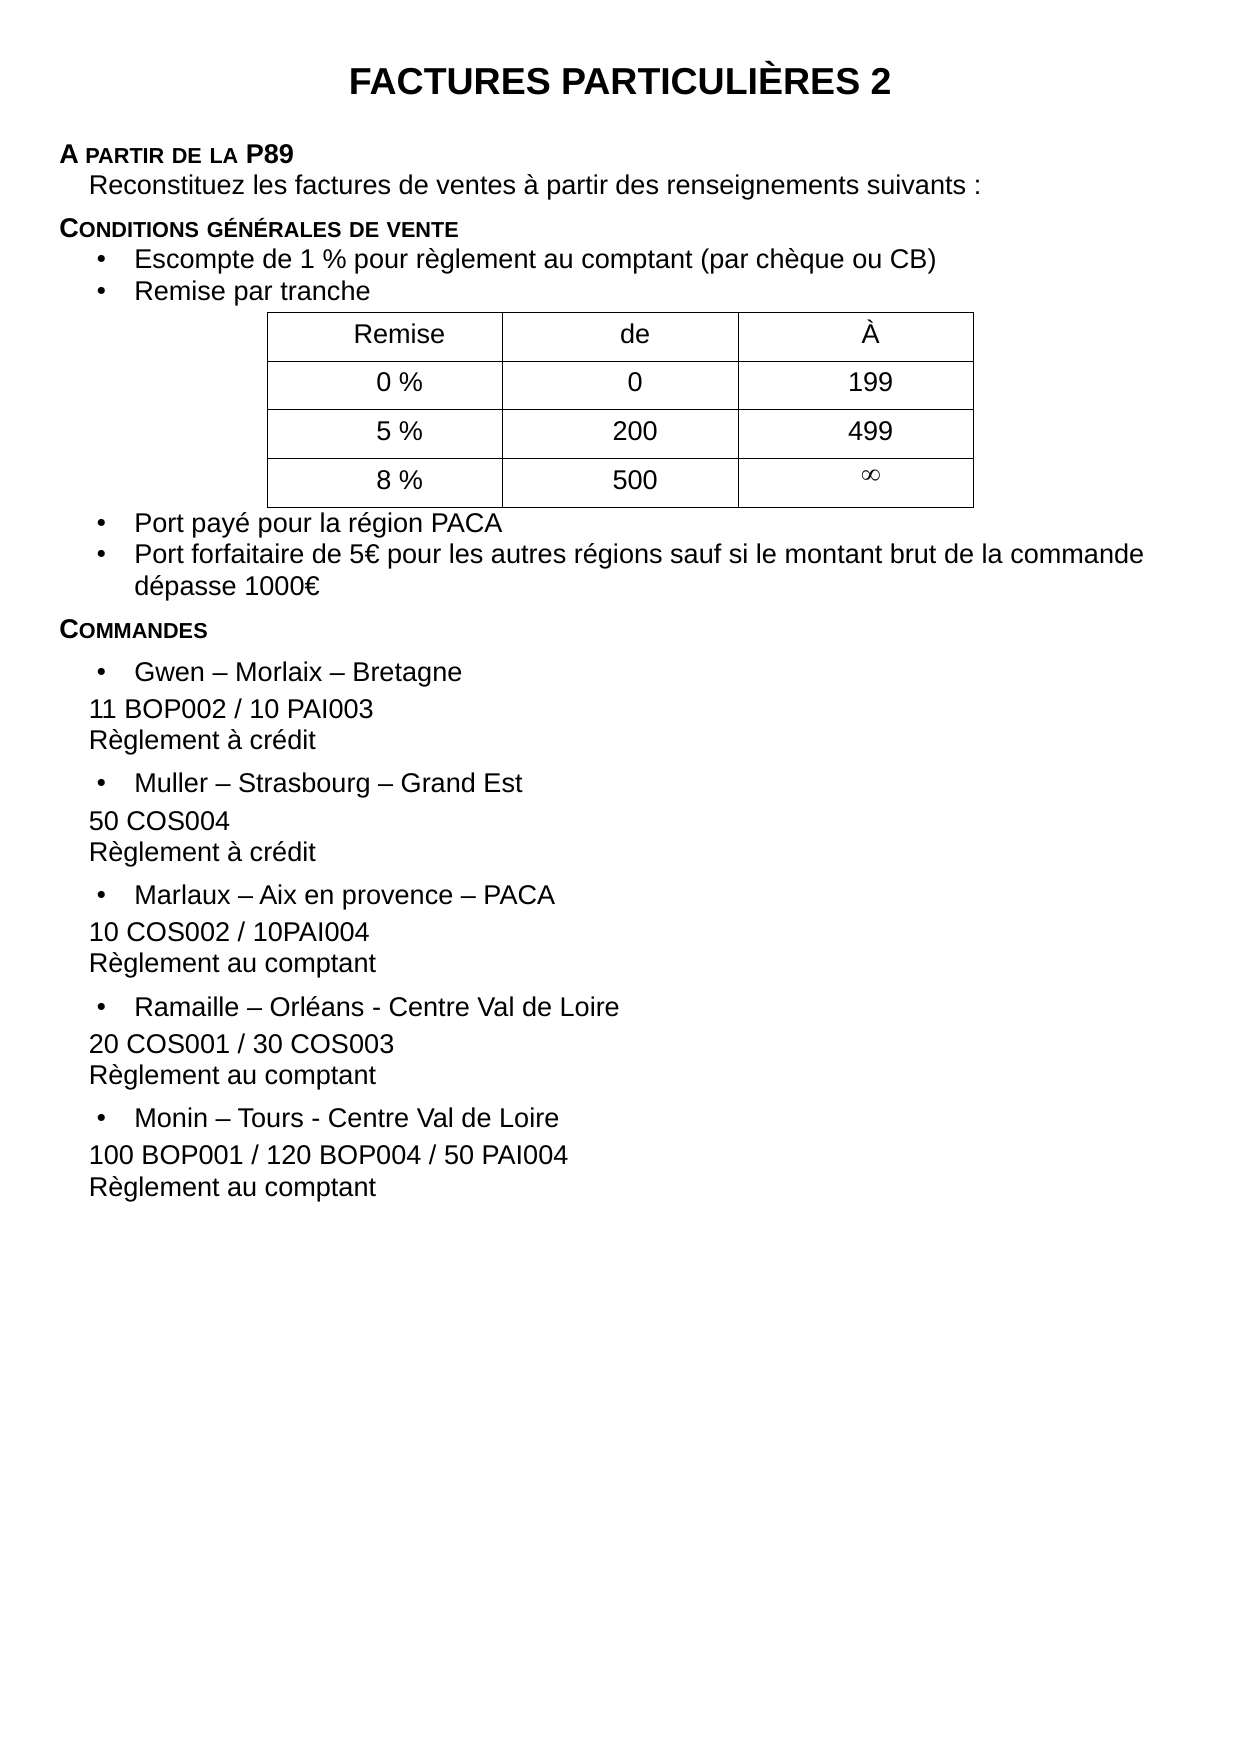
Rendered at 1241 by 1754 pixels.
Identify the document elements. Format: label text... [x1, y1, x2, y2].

list Ramaille – Orléans - Centre Val de Loire [97, 991, 1181, 1022]
list Muller – Strasbourg – Grand Est [97, 767, 1181, 799]
text Règlement au comptant [59, 1059, 1181, 1090]
list Port payé pour la région PACA [97, 507, 1181, 538]
subtitle Conditions générales de vente [59, 212, 1181, 243]
table_cell 499 [739, 410, 973, 458]
text 10 COS002 / 10PAI004 [59, 916, 1181, 947]
text Règlement à crédit [59, 724, 1181, 756]
table_cell 5 % [268, 410, 502, 458]
list Gwen – Morlaix – Bretagne [97, 656, 1181, 687]
table_cell 200 [503, 410, 738, 458]
table_cell 500 [503, 459, 738, 507]
text 50 COS004 [59, 805, 1181, 836]
table_cell 199 [739, 362, 973, 409]
list Port forfaitaire de 5€ pour les autres régions sauf si le montant brut de la commande dépasse 1000€ [97, 538, 1181, 601]
list Monin – Tours - Centre Val de Loire [97, 1102, 1181, 1133]
text Règlement au comptant [59, 1171, 1181, 1202]
list Escompte de 1 % pour règlement au comptant (par chèque ou CB) [97, 243, 1181, 274]
table_header À [739, 313, 973, 361]
list Marlaux – Aix en provence – PACA [97, 879, 1181, 910]
subtitle A partir de la P89 [59, 138, 1181, 169]
text 100 BOP001 / 120 BOP004 / 50 PAI004 [59, 1139, 1181, 1171]
text 20 COS001 / 30 COS003 [59, 1028, 1181, 1059]
text 11 BOP002 / 10 PAI003 [59, 693, 1181, 724]
list Remise par tranche [97, 274, 1181, 306]
subtitle Factures particulières 2 [59, 59, 1181, 102]
text Reconstituez les factures de ventes à partir des renseignements suivants : [59, 169, 1181, 200]
table_header Remise [268, 313, 502, 361]
subtitle Commandes [59, 613, 1181, 644]
table_cell 0 [503, 362, 738, 409]
table_cell 8 % [268, 459, 502, 507]
table_cell ¥ [739, 459, 973, 507]
text Règlement à crédit [59, 836, 1181, 867]
text Règlement au comptant [59, 947, 1181, 979]
table_header de [503, 313, 738, 361]
table_cell 0 % [268, 362, 502, 409]
